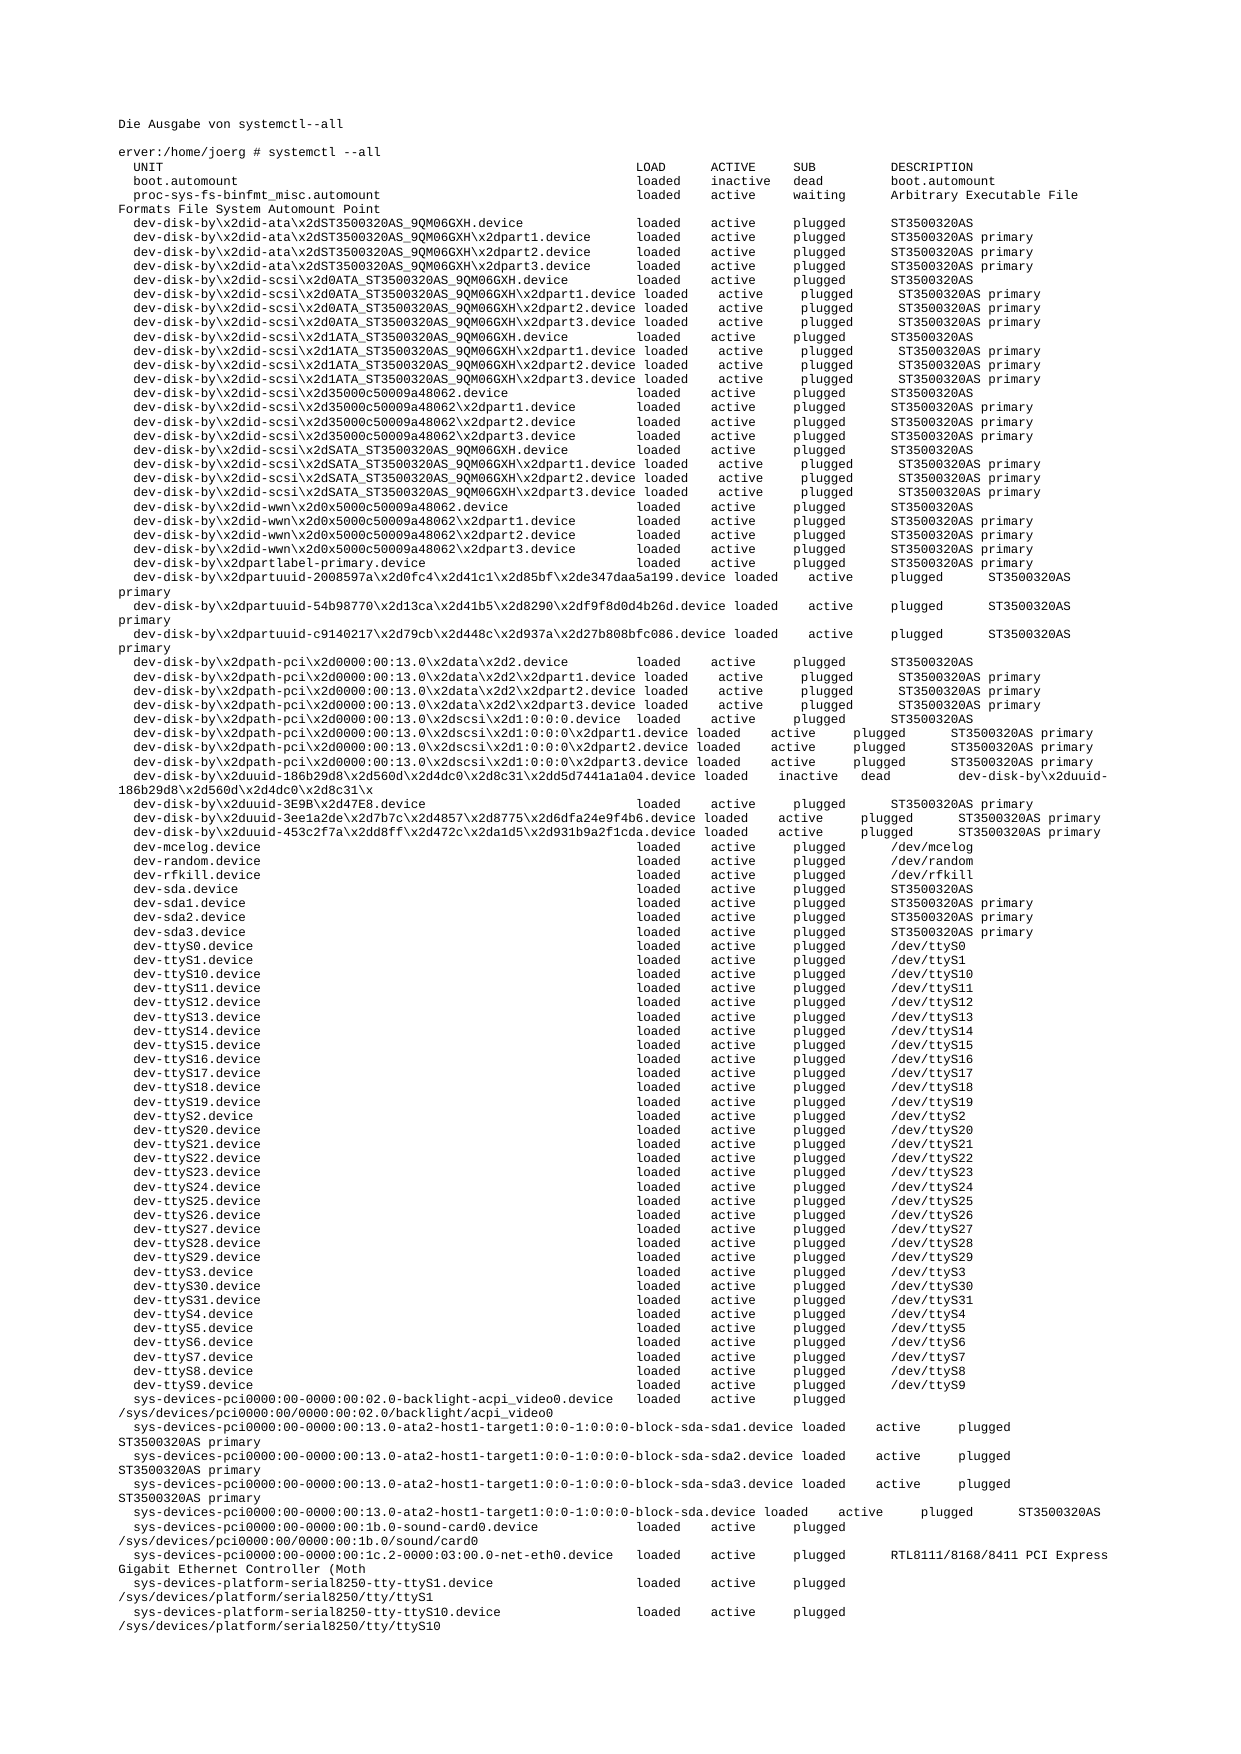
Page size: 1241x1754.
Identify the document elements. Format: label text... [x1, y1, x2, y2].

text dev-ttyS2.device loaded active plugged /dev/ttyS2 [118, 1110, 1122, 1124]
text sys-devices-pci0000:00-0000:00:13.0-ata2-host1-target1:0:0-1:0:0:0-block-sda-sda3.device loaded active plugged ST3500320AS primary [118, 1478, 1122, 1506]
text dev-disk-by\x2did-scsi\x2d35000c50009a48062\x2dpart1.device loaded active plugged ST3500320AS primary [118, 401, 1122, 416]
text dev-ttyS14.device loaded active plugged /dev/ttyS14 [118, 1025, 1122, 1039]
text proc-sys-fs-binfmt_misc.automount loaded active waiting Arbitrary Executable File Formats File System Automount Point [118, 189, 1122, 217]
text sys-devices-platform-serial8250-tty-ttyS10.device loaded active plugged /sys/devices/platform/serial8250/tty/ttyS10 [118, 1606, 1122, 1634]
text dev-ttyS27.device loaded active plugged /dev/ttyS27 [118, 1223, 1122, 1237]
text dev-sda2.device loaded active plugged ST3500320AS primary [118, 911, 1122, 926]
text UNIT LOAD ACTIVE SUB DESCRIPTION [118, 161, 1122, 175]
text dev-ttyS17.device loaded active plugged /dev/ttyS17 [118, 1067, 1122, 1081]
text dev-disk-by\x2dpartuuid-2008597a\x2d0fc4\x2d41c1\x2d85bf\x2de347daa5a199.device loaded active plugged ST3500320AS primary [118, 571, 1122, 600]
text dev-disk-by\x2duuid-3ee1a2de\x2d7b7c\x2d4857\x2d8775\x2d6dfa24e9f4b6.device loaded active plugged ST3500320AS primary [118, 812, 1122, 826]
text dev-disk-by\x2dpath-pci\x2d0000:00:13.0\x2dscsi\x2d1:0:0:0\x2dpart2.device loaded active plugged ST3500320AS primary [118, 741, 1122, 756]
text dev-ttyS20.device loaded active plugged /dev/ttyS20 [118, 1124, 1122, 1138]
text dev-sda1.device loaded active plugged ST3500320AS primary [118, 897, 1122, 911]
text dev-disk-by\x2did-ata\x2dST3500320AS_9QM06GXH\x2dpart1.device loaded active plugged ST3500320AS primary [118, 231, 1122, 246]
text dev-disk-by\x2did-scsi\x2d0ATA_ST3500320AS_9QM06GXH.device loaded active plugged ST3500320AS [118, 274, 1122, 288]
text sys-devices-pci0000:00-0000:00:1c.2-0000:03:00.0-net-eth0.device loaded active plugged RTL8111/8168/8411 PCI Express Gigabit Ethernet Controller (Moth [118, 1549, 1122, 1577]
text dev-disk-by\x2did-wwn\x2d0x5000c50009a48062\x2dpart1.device loaded active plugged ST3500320AS primary [118, 515, 1122, 529]
text dev-random.device loaded active plugged /dev/random [118, 855, 1122, 869]
text sys-devices-pci0000:00-0000:00:13.0-ata2-host1-target1:0:0-1:0:0:0-block-sda.device loaded active plugged ST3500320AS [118, 1506, 1122, 1521]
text dev-disk-by\x2dpath-pci\x2d0000:00:13.0\x2dscsi\x2d1:0:0:0.device loaded active plugged ST3500320AS [118, 713, 1122, 727]
text dev-ttyS6.device loaded active plugged /dev/ttyS6 [118, 1336, 1122, 1351]
text dev-disk-by\x2did-scsi\x2dSATA_ST3500320AS_9QM06GXH\x2dpart3.device loaded active plugged ST3500320AS primary [118, 486, 1122, 501]
text dev-disk-by\x2duuid-186b29d8\x2d560d\x2d4dc0\x2d8c31\x2dd5d7441a1a04.device loaded inactive dead dev-disk-by\x2duuid-186b29d8\x2d560d\x2d4dc0\x2d8c31\x [118, 770, 1122, 798]
text dev-ttyS11.device loaded active plugged /dev/ttyS11 [118, 982, 1122, 996]
text sys-devices-platform-serial8250-tty-ttyS1.device loaded active plugged /sys/devices/platform/serial8250/tty/ttyS1 [118, 1577, 1122, 1606]
text dev-ttyS3.device loaded active plugged /dev/ttyS3 [118, 1266, 1122, 1280]
text dev-disk-by\x2did-scsi\x2d0ATA_ST3500320AS_9QM06GXH\x2dpart1.device loaded active plugged ST3500320AS primary [118, 288, 1122, 302]
text dev-ttyS5.device loaded active plugged /dev/ttyS5 [118, 1322, 1122, 1336]
text dev-disk-by\x2dpartlabel-primary.device loaded active plugged ST3500320AS primary [118, 557, 1122, 571]
text dev-disk-by\x2did-ata\x2dST3500320AS_9QM06GXH\x2dpart2.device loaded active plugged ST3500320AS primary [118, 246, 1122, 260]
text dev-ttyS7.device loaded active plugged /dev/ttyS7 [118, 1351, 1122, 1365]
text dev-ttyS8.device loaded active plugged /dev/ttyS8 [118, 1365, 1122, 1379]
text dev-disk-by\x2dpath-pci\x2d0000:00:13.0\x2data\x2d2.device loaded active plugged ST3500320AS [118, 656, 1122, 671]
text dev-ttyS23.device loaded active plugged /dev/ttyS23 [118, 1166, 1122, 1181]
text dev-disk-by\x2did-scsi\x2dSATA_ST3500320AS_9QM06GXH\x2dpart1.device loaded active plugged ST3500320AS primary [118, 458, 1122, 472]
text dev-disk-by\x2did-wwn\x2d0x5000c50009a48062.device loaded active plugged ST3500320AS [118, 501, 1122, 515]
text sys-devices-pci0000:00-0000:00:02.0-backlight-acpi_video0.device loaded active plugged /sys/devices/pci0000:00/0000:00:02.0/backlight/acpi_video0 [118, 1393, 1122, 1421]
text boot.automount loaded inactive dead boot.automount [118, 175, 1122, 189]
text dev-ttyS25.device loaded active plugged /dev/ttyS25 [118, 1195, 1122, 1209]
text dev-disk-by\x2did-scsi\x2d1ATA_ST3500320AS_9QM06GXH\x2dpart3.device loaded active plugged ST3500320AS primary [118, 373, 1122, 387]
text dev-ttyS9.device loaded active plugged /dev/ttyS9 [118, 1379, 1122, 1393]
text dev-ttyS29.device loaded active plugged /dev/ttyS29 [118, 1251, 1122, 1266]
text dev-disk-by\x2did-scsi\x2d1ATA_ST3500320AS_9QM06GXH\x2dpart2.device loaded active plugged ST3500320AS primary [118, 359, 1122, 373]
text Die Ausgabe von systemctl--all [118, 118, 1122, 132]
text dev-disk-by\x2duuid-453c2f7a\x2dd8ff\x2d472c\x2da1d5\x2d931b9a2f1cda.device loaded active plugged ST3500320AS primary [118, 826, 1122, 841]
text dev-disk-by\x2did-scsi\x2dSATA_ST3500320AS_9QM06GXH\x2dpart2.device loaded active plugged ST3500320AS primary [118, 472, 1122, 486]
text dev-disk-by\x2dpartuuid-c9140217\x2d79cb\x2d448c\x2d937a\x2d27b808bfc086.device loaded active plugged ST3500320AS primary [118, 628, 1122, 656]
text dev-disk-by\x2did-scsi\x2d35000c50009a48062\x2dpart2.device loaded active plugged ST3500320AS primary [118, 416, 1122, 430]
text dev-sda3.device loaded active plugged ST3500320AS primary [118, 926, 1122, 940]
text dev-ttyS24.device loaded active plugged /dev/ttyS24 [118, 1181, 1122, 1195]
text dev-disk-by\x2did-scsi\x2d35000c50009a48062.device loaded active plugged ST3500320AS [118, 387, 1122, 401]
text dev-disk-by\x2dpartuuid-54b98770\x2d13ca\x2d41b5\x2d8290\x2df9f8d0d4b26d.device loaded active plugged ST3500320AS primary [118, 600, 1122, 628]
text dev-rfkill.device loaded active plugged /dev/rfkill [118, 869, 1122, 883]
text dev-ttyS1.device loaded active plugged /dev/ttyS1 [118, 954, 1122, 968]
text dev-sda.device loaded active plugged ST3500320AS [118, 883, 1122, 897]
text dev-disk-by\x2did-scsi\x2d0ATA_ST3500320AS_9QM06GXH\x2dpart2.device loaded active plugged ST3500320AS primary [118, 302, 1122, 316]
text dev-ttyS28.device loaded active plugged /dev/ttyS28 [118, 1237, 1122, 1251]
text erver:/home/joerg # systemctl --all [118, 146, 1122, 161]
text dev-ttyS12.device loaded active plugged /dev/ttyS12 [118, 996, 1122, 1011]
text dev-disk-by\x2dpath-pci\x2d0000:00:13.0\x2data\x2d2\x2dpart2.device loaded active plugged ST3500320AS primary [118, 685, 1122, 699]
text sys-devices-pci0000:00-0000:00:13.0-ata2-host1-target1:0:0-1:0:0:0-block-sda-sda1.device loaded active plugged ST3500320AS primary [118, 1421, 1122, 1450]
text dev-disk-by\x2did-wwn\x2d0x5000c50009a48062\x2dpart2.device loaded active plugged ST3500320AS primary [118, 529, 1122, 543]
text dev-ttyS19.device loaded active plugged /dev/ttyS19 [118, 1096, 1122, 1110]
text dev-ttyS18.device loaded active plugged /dev/ttyS18 [118, 1081, 1122, 1096]
text sys-devices-pci0000:00-0000:00:1b.0-sound-card0.device loaded active plugged /sys/devices/pci0000:00/0000:00:1b.0/sound/card0 [118, 1521, 1122, 1549]
text dev-ttyS13.device loaded active plugged /dev/ttyS13 [118, 1011, 1122, 1025]
text sys-devices-pci0000:00-0000:00:13.0-ata2-host1-target1:0:0-1:0:0:0-block-sda-sda2.device loaded active plugged ST3500320AS primary [118, 1450, 1122, 1478]
text dev-disk-by\x2did-scsi\x2d0ATA_ST3500320AS_9QM06GXH\x2dpart3.device loaded active plugged ST3500320AS primary [118, 316, 1122, 331]
text dev-disk-by\x2did-scsi\x2d1ATA_ST3500320AS_9QM06GXH\x2dpart1.device loaded active plugged ST3500320AS primary [118, 345, 1122, 359]
text dev-ttyS30.device loaded active plugged /dev/ttyS30 [118, 1280, 1122, 1294]
text dev-disk-by\x2dpath-pci\x2d0000:00:13.0\x2dscsi\x2d1:0:0:0\x2dpart1.device loaded active plugged ST3500320AS primary [118, 727, 1122, 741]
text dev-disk-by\x2dpath-pci\x2d0000:00:13.0\x2dscsi\x2d1:0:0:0\x2dpart3.device loaded active plugged ST3500320AS primary [118, 756, 1122, 770]
text dev-disk-by\x2did-ata\x2dST3500320AS_9QM06GXH\x2dpart3.device loaded active plugged ST3500320AS primary [118, 260, 1122, 274]
text dev-ttyS31.device loaded active plugged /dev/ttyS31 [118, 1294, 1122, 1308]
text dev-ttyS0.device loaded active plugged /dev/ttyS0 [118, 940, 1122, 954]
text dev-disk-by\x2did-scsi\x2d35000c50009a48062\x2dpart3.device loaded active plugged ST3500320AS primary [118, 430, 1122, 444]
text dev-ttyS10.device loaded active plugged /dev/ttyS10 [118, 968, 1122, 982]
text dev-ttyS21.device loaded active plugged /dev/ttyS21 [118, 1138, 1122, 1152]
text dev-ttyS16.device loaded active plugged /dev/ttyS16 [118, 1053, 1122, 1067]
text dev-mcelog.device loaded active plugged /dev/mcelog [118, 841, 1122, 855]
text dev-ttyS15.device loaded active plugged /dev/ttyS15 [118, 1039, 1122, 1053]
text dev-ttyS22.device loaded active plugged /dev/ttyS22 [118, 1152, 1122, 1166]
text dev-disk-by\x2did-wwn\x2d0x5000c50009a48062\x2dpart3.device loaded active plugged ST3500320AS primary [118, 543, 1122, 557]
text dev-disk-by\x2dpath-pci\x2d0000:00:13.0\x2data\x2d2\x2dpart1.device loaded active plugged ST3500320AS primary [118, 671, 1122, 685]
text dev-ttyS26.device loaded active plugged /dev/ttyS26 [118, 1209, 1122, 1223]
text dev-disk-by\x2duuid-3E9B\x2d47E8.device loaded active plugged ST3500320AS primary [118, 798, 1122, 812]
text dev-disk-by\x2did-scsi\x2dSATA_ST3500320AS_9QM06GXH.device loaded active plugged ST3500320AS [118, 444, 1122, 458]
text dev-ttyS4.device loaded active plugged /dev/ttyS4 [118, 1308, 1122, 1322]
text dev-disk-by\x2did-ata\x2dST3500320AS_9QM06GXH.device loaded active plugged ST3500320AS [118, 217, 1122, 231]
text dev-disk-by\x2did-scsi\x2d1ATA_ST3500320AS_9QM06GXH.device loaded active plugged ST3500320AS [118, 331, 1122, 345]
text dev-disk-by\x2dpath-pci\x2d0000:00:13.0\x2data\x2d2\x2dpart3.device loaded active plugged ST3500320AS primary [118, 699, 1122, 713]
